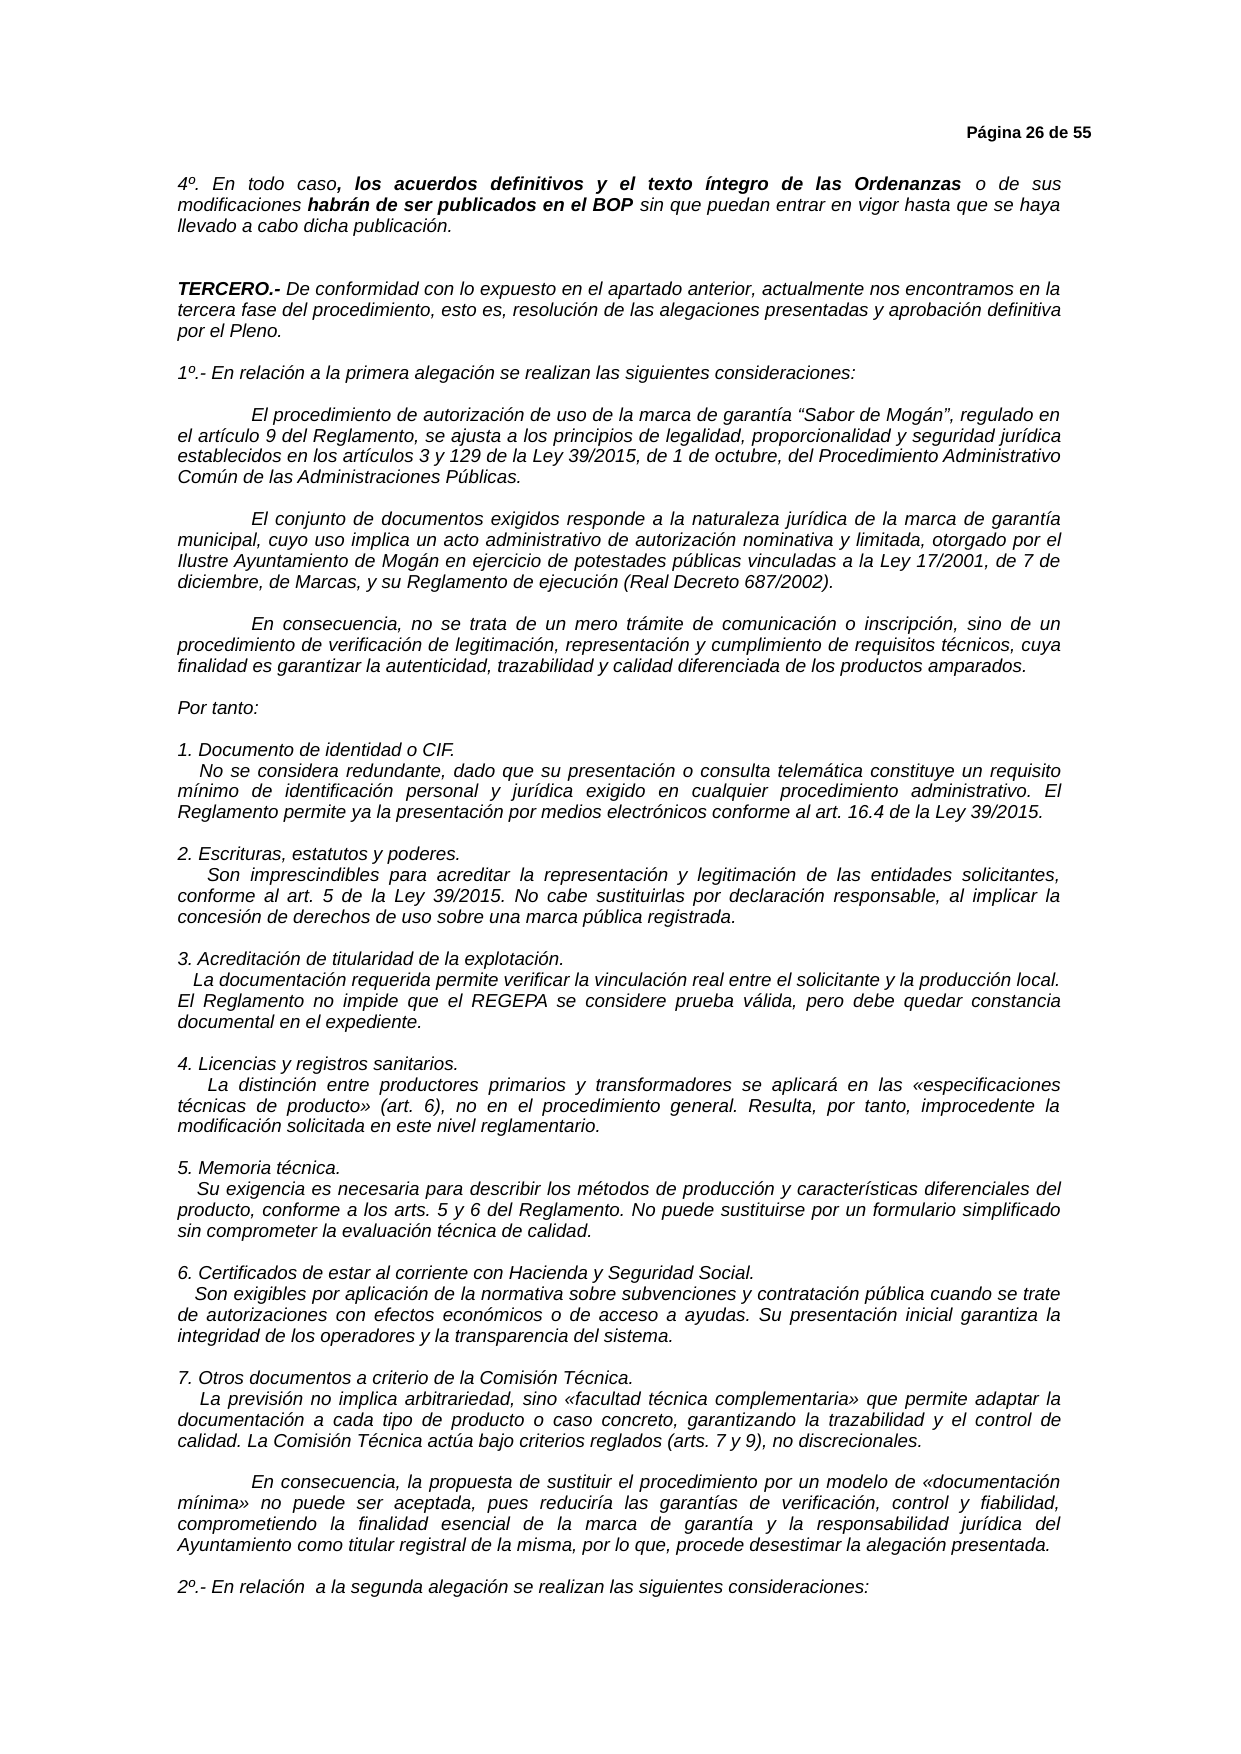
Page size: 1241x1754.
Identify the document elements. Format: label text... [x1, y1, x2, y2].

text En consecuencia, la propuesta de sustituir el procedimiento por un modelo de «documentación mínima» no puede ser aceptada, pues reduciría las garantías de verificación, control y fiabilidad, comprometiendo la finalidad esencial de la marca de garantía y la responsabilidad jurídica del Ayuntamiento como titular registral de la misma, por lo que, procede desestimar la alegación presentada. [177, 1472, 1063, 1556]
text Su exigencia es necesaria para describir los métodos de producción y características diferenciales del producto, conforme a los arts. 5 y 6 del Reglamento. No puede sustituirse por un formulario simplificado sin comprometer la evaluación técnica de calidad. [177, 1179, 1063, 1242]
text 1º.- En relación a la primera alegación se realizan las siguientes consideraciones: [177, 362, 1063, 383]
text Son imprescindibles para acreditar la representación y legitimación de las entidades solicitantes, conforme al art. 5 de la Ley 39/2015. No cabe sustituirlas por declaración responsable, al implicar la concesión de derechos de uso sobre una marca pública registrada. [177, 865, 1063, 927]
text En consecuencia, no se trata de un mero trámite de comunicación o inscripción, sino de un procedimiento de verificación de legitimación, representación y cumplimiento de requisitos técnicos, cuya finalidad es garantizar la autenticidad, trazabilidad y calidad diferenciada de los productos amparados. [177, 613, 1063, 676]
text Por tanto: [177, 697, 1063, 718]
text El procedimiento de autorización de uso de la marca de garantía “Sabor de Mogán”, regulado en el artículo 9 del Reglamento, se ajusta a los principios de legalidad, proporcionalidad y seguridad jurídica establecidos en los artículos 3 y 129 de la Ley 39/2015, de 1 de octubre, del Procedimiento Administrativo Común de las Administraciones Públicas. [177, 404, 1063, 488]
text 3. Acreditación de titularidad de la explotación. [177, 948, 1063, 969]
text 2. Escrituras, estatutos y poderes. [177, 844, 1063, 865]
text 1. Documento de identidad o CIF. [177, 739, 1063, 760]
text La distinción entre productores primarios y transformadores se aplicará en las «especificaciones técnicas de producto» (art. 6), no en el procedimiento general. Resulta, por tanto, improcedente la modificación solicitada en este nivel reglamentario. [177, 1074, 1063, 1137]
text La previsión no implica arbitrariedad, sino «facultad técnica complementaria» que permite adaptar la documentación a cada tipo de producto o caso concreto, garantizando la trazabilidad y el control de calidad. La Comisión Técnica actúa bajo criterios reglados (arts. 7 y 9), no discrecionales. [177, 1388, 1063, 1451]
text El conjunto de documentos exigidos responde a la naturaleza jurídica de la marca de garantía municipal, cuyo uso implica un acto administrativo de autorización nominativa y limitada, otorgado por el Ilustre Ayuntamiento de Mogán en ejercicio de potestades públicas vinculadas a la Ley 17/2001, de 7 de diciembre, de Marcas, y su Reglamento de ejecución (Real Decreto 687/2002). [177, 509, 1063, 592]
text 5. Memoria técnica. [177, 1158, 1063, 1179]
text 6. Certificados de estar al corriente con Hacienda y Seguridad Social. [177, 1262, 1063, 1283]
text 7. Otros documentos a criterio de la Comisión Técnica. [177, 1367, 1063, 1388]
text 2º.- En relación a la segunda alegación se realizan las siguientes consideraciones: [177, 1577, 1063, 1597]
text No se considera redundante, dado que su presentación o consulta telemática constituye un requisito mínimo de identificación personal y jurídica exigido en cualquier procedimiento administrativo. El Reglamento permite ya la presentación por medios electrónicos conforme al art. 16.4 de la Ley 39/2015. [177, 760, 1063, 823]
text TERCERO.- De conformidad con lo expuesto en el apartado anterior, actualmente nos encontramos en la tercera fase del procedimiento, esto es, resolución de las alegaciones presentadas y aprobación definitiva por el Pleno. [177, 278, 1063, 341]
text Son exigibles por aplicación de la normativa sobre subvenciones y contratación pública cuando se trate de autorizaciones con efectos económicos o de acceso a ayudas. Su presentación inicial garantiza la integridad de los operadores y la transparencia del sistema. [177, 1283, 1063, 1346]
text 4º. En todo caso, los acuerdos definitivos y el texto íntegro de las Ordenanzas o de sus modificaciones habrán de ser publicados en el BOP sin que puedan entrar en vigor hasta que se haya llevado a cabo dicha publicación. [177, 174, 1063, 237]
text La documentación requerida permite verificar la vinculación real entre el solicitante y la producción local. El Reglamento no impide que el REGEPA se considere prueba válida, pero debe quedar constancia documental en el expediente. [177, 969, 1063, 1032]
text 4. Licencias y registros sanitarios. [177, 1053, 1063, 1074]
